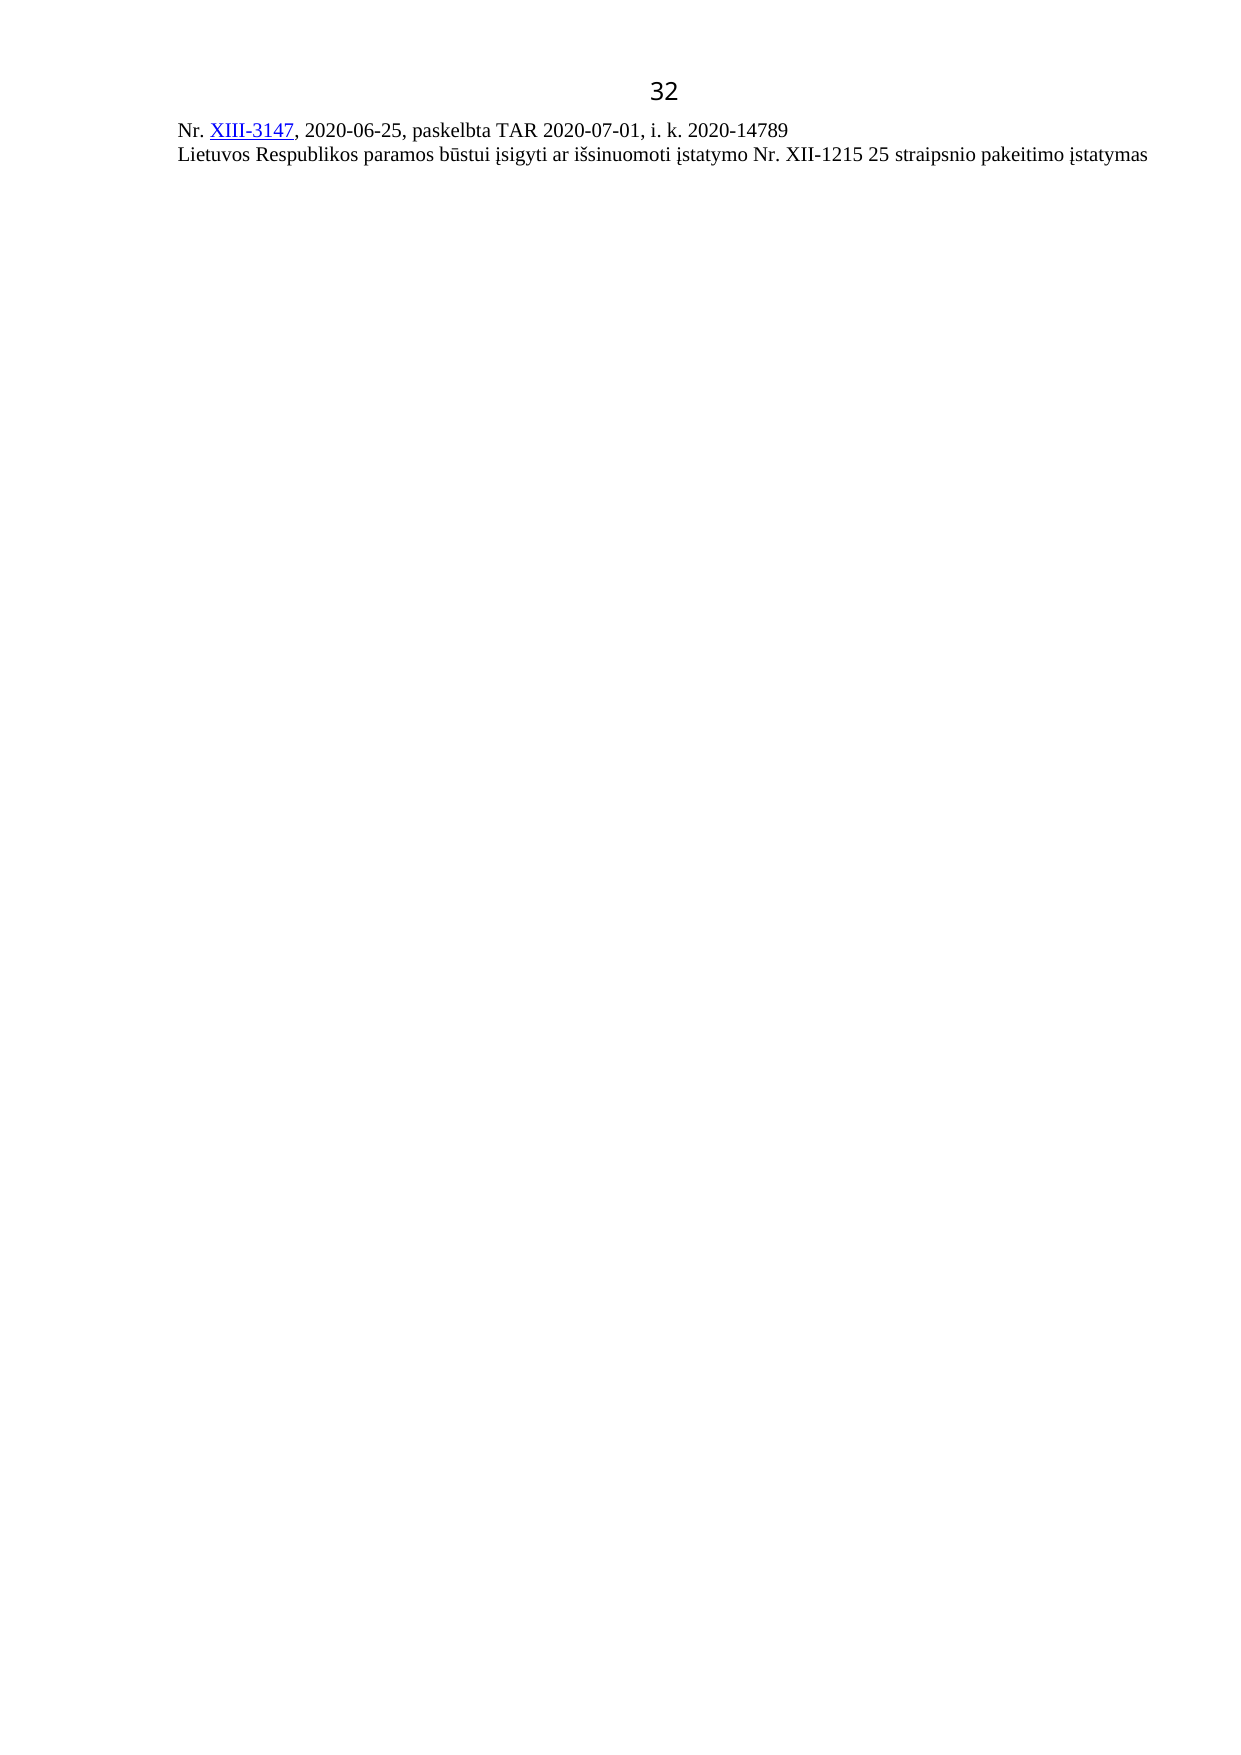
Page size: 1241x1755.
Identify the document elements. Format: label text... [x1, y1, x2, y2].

text Lietuvos Respublikos paramos būstui įsigyti ar išsinuomoti įstatymo Nr. XII-1215 25 straipsnio pakeitimo įstatymas [177, 142, 1152, 166]
text Nr. XIII-3147, 2020-06-25, paskelbta TAR 2020-07-01, i. k. 2020-14789 [177, 118, 1152, 142]
